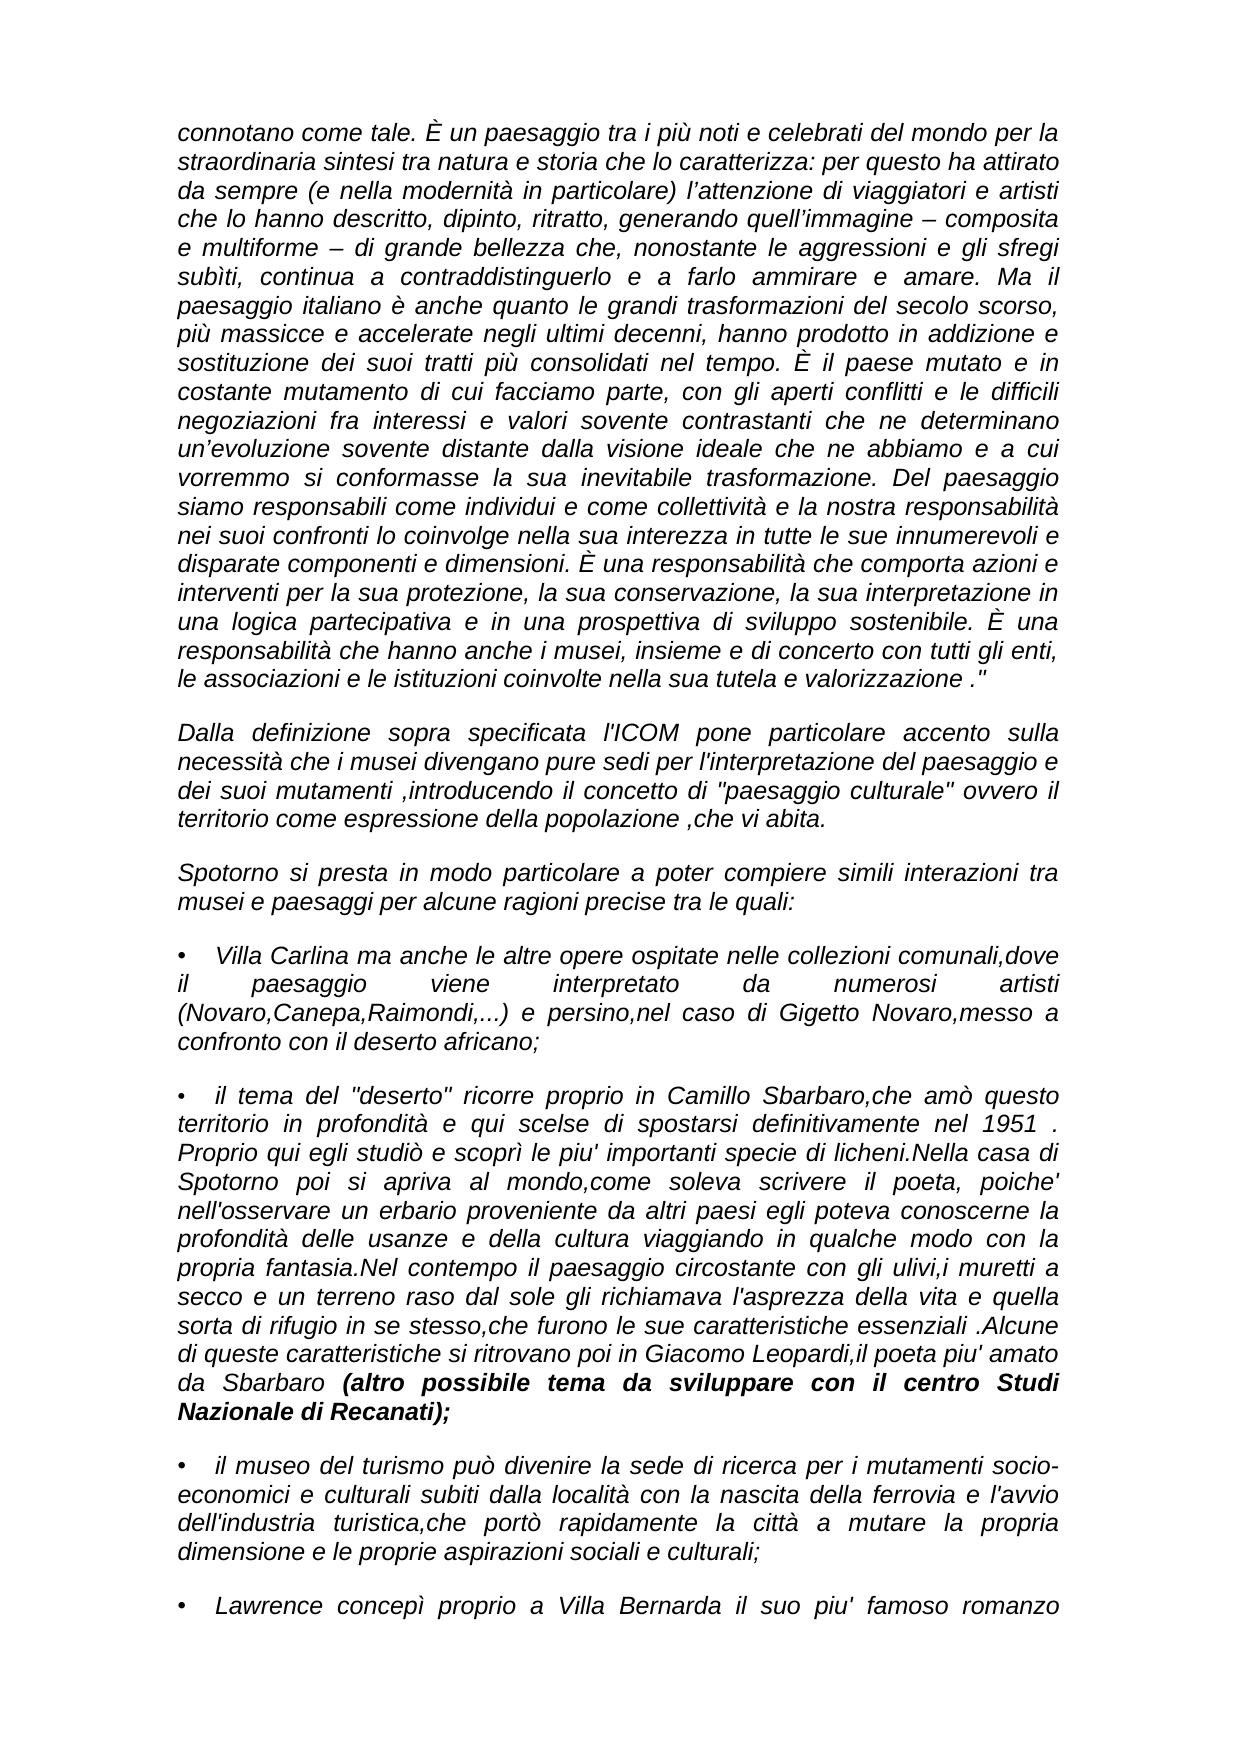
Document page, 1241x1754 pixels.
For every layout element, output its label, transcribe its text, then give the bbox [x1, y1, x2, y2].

text connotano come tale. È un paesaggio tra i più noti e celebrati del mondo per la straordinaria sintesi tra natura e storia che lo caratterizza: per questo ha attirato da sempre (e nella modernità in particolare) l’attenzione di viaggiatori e artisti che lo hanno descritto, dipinto, ritratto, generando quell’immagine – composita e multiforme – di grande bellezza che, nonostante le aggressioni e gli sfregi subìti, continua a contraddistinguerlo e a farlo ammirare e amare. Ma il paesaggio italiano è anche quanto le grandi trasformazioni del secolo scorso, più massicce e accelerate negli ultimi decenni, hanno prodotto in addizione e sostituzione dei suoi tratti più consolidati nel tempo. È il paese mutato e in costante mutamento di cui facciamo parte, con gli aperti conflitti e le difficili negoziazioni fra interessi e valori sovente contrastanti che ne determinano un’evoluzione sovente distante dalla visione ideale che ne abbiamo e a cui vorremmo si conformasse la sua inevitabile trasformazione. Del paesaggio siamo responsabili come individui e come collettività e la nostra responsabilità nei suoi confronti lo coinvolge nella sua interezza in tutte le sue innumerevoli e disparate componenti e dimensioni. È una responsabilità che comporta azioni e interventi per la sua protezione, la sua conservazione, la sua interpretazione in una logica partecipativa e in una prospettiva di sviluppo sostenibile. È una responsabilità che hanno anche i musei, insieme e di concerto con tutti gli enti, le associazioni e le istituzioni coinvolte nella sua tutela e valorizzazione ." [177, 118, 1063, 693]
list il tema del "deserto" ricorre proprio in Camillo Sbarbaro,che amò questo territorio in profondità e qui scelse di spostarsi definitivamente nel 1951 . Proprio qui egli studiò e scoprì le piu' importanti specie di licheni.Nella casa di Spotorno poi si apriva al mondo,come soleva scrivere il poeta, poiche' nell'osservare un erbario proveniente da altri paesi egli poteva conoscerne la profondità delle usanze e della cultura viaggiando in qualche modo con la propria fantasia.Nel contempo il paesaggio circostante con gli ulivi,i muretti a secco e un terreno raso dal sole gli richiamava l'asprezza della vita e quella sorta di rifugio in se stesso,che furono le sue caratteristiche essenziali .Alcune di queste caratteristiche si ritrovano poi in Giacomo Leopardi,il poeta piu' amato da Sbarbaro (altro possibile tema da sviluppare con il centro Studi Nazionale di Recanati); [140, 1081, 1063, 1426]
text Spotorno si presta in modo particolare a poter compiere simili interazioni tra musei e paesaggi per alcune ragioni precise tra le quali: [177, 858, 1063, 916]
list il museo del turismo può divenire la sede di ricerca per i mutamenti socio-economici e culturali subiti dalla località con la nascita della ferrovia e l'avvio dell'industria turistica,che portò rapidamente la città a mutare la propria dimensione e le proprie aspirazioni sociali e culturali; [140, 1451, 1063, 1566]
text Dalla definizione sopra specificata l'ICOM pone particolare accento sulla necessità che i musei divengano pure sedi per l'interpretazione del paesaggio e dei suoi mutamenti ,introducendo il concetto di "paesaggio culturale" ovvero il territorio come espressione della popolazione ,che vi abita. [177, 718, 1063, 833]
list Lawrence concepì proprio a Villa Bernarda il suo piu' famoso romanzo [140, 1591, 1063, 1620]
list Villa Carlina ma anche le altre opere ospitate nelle collezioni comunali,dove il paesaggio viene interpretato da numerosi artisti (Novaro,Canepa,Raimondi,...) e persino,nel caso di Gigetto Novaro,messo a confronto con il deserto africano; [140, 941, 1063, 1056]
